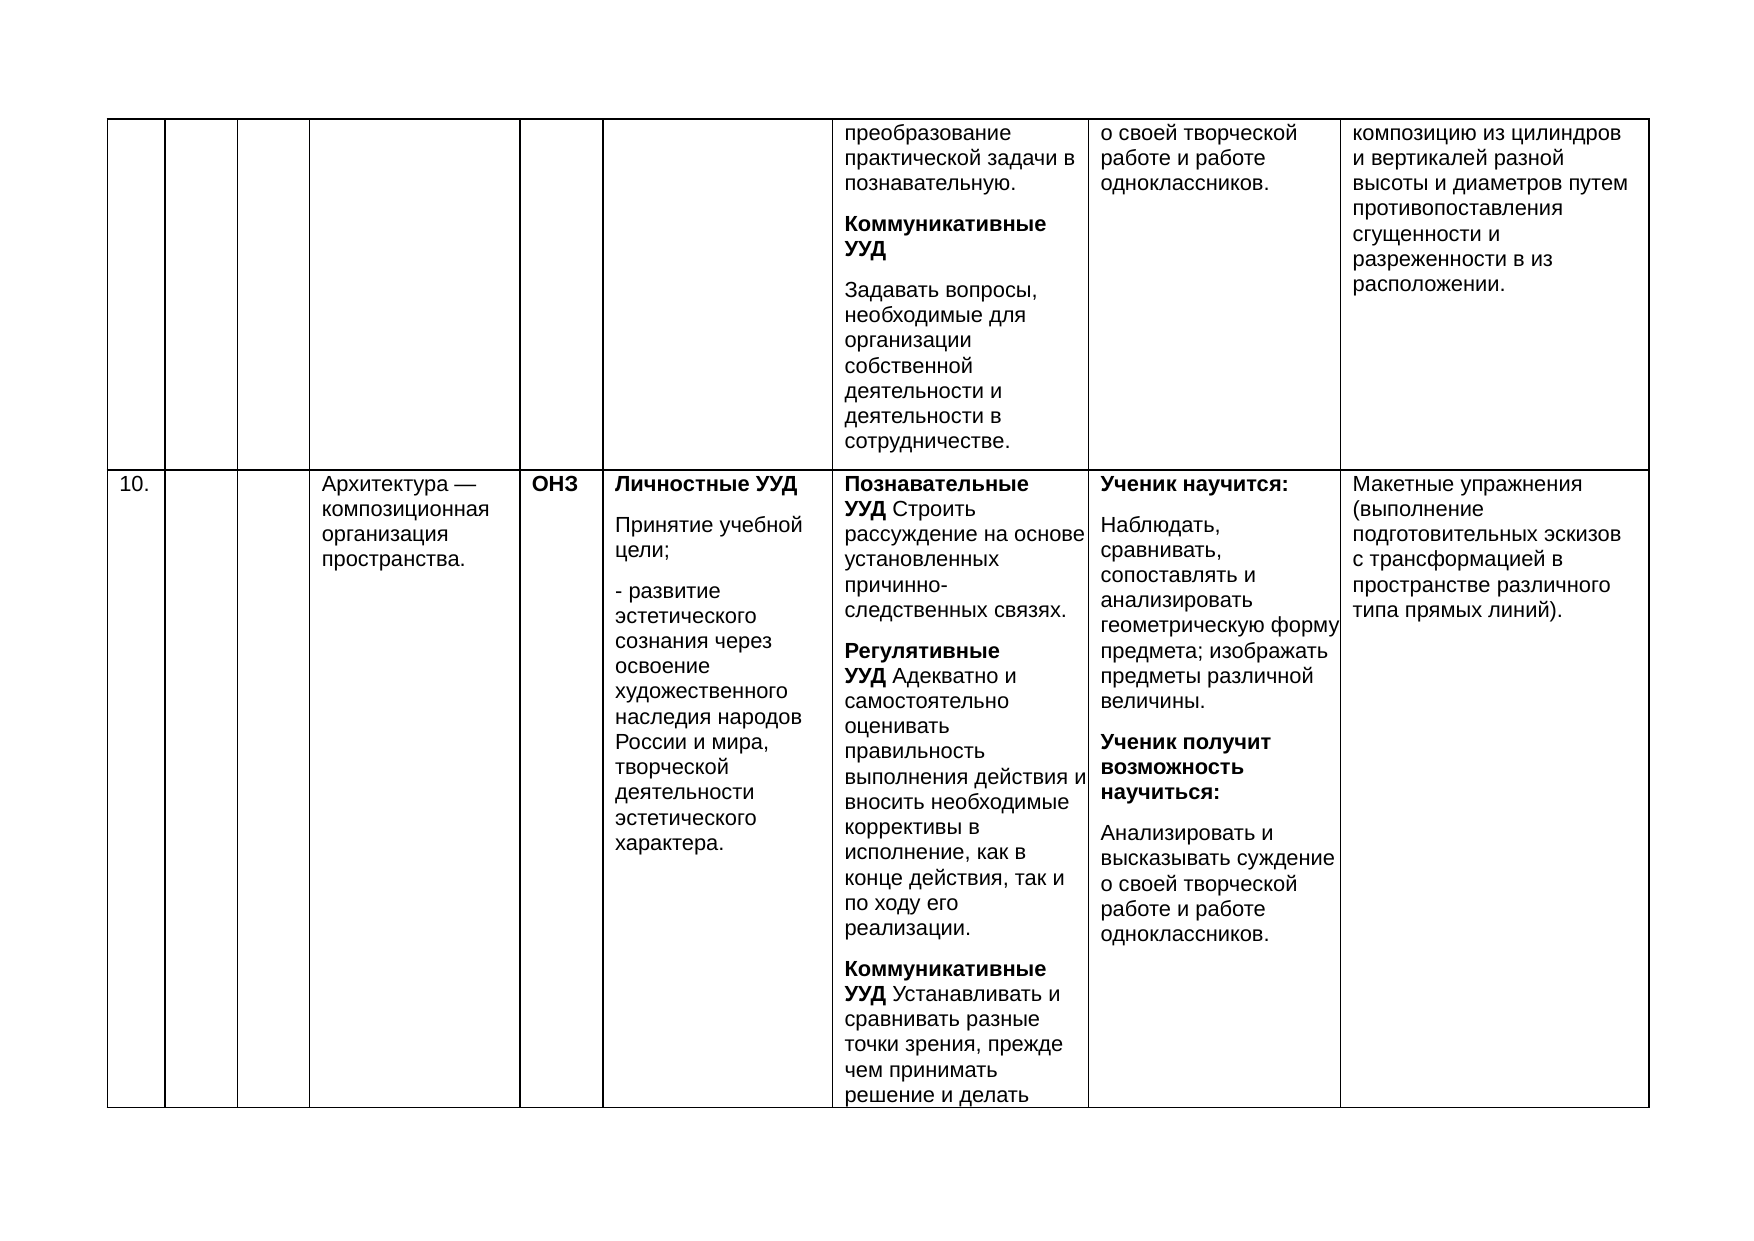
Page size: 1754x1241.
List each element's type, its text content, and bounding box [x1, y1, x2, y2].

table_cell о своей творческой работе и работе одноклассников. [1089, 120, 1340, 469]
table_cell [521, 120, 602, 469]
table_cell Макетные упражнения (выполнение подготовительных эскизов с трансформацией в пространстве различного типа прямых линий). [1341, 471, 1648, 1107]
table_cell [238, 120, 309, 469]
table_cell преобразование практической задачи в познавательную. Коммуникативные УУД Задавать вопросы, необходимые для организации собственной деятельности и деятельности в сотрудничестве. [833, 120, 1088, 469]
table_cell [604, 120, 832, 469]
table_cell 10. [108, 471, 164, 1107]
table_cell Познавательные УУД Строить рассуждение на основе установленных причинно-следственных связях. Регулятивные УУД Адекватно и самостоятельно оценивать правильность выполнения действия и вносить необходимые коррективы в исполнение, как в конце действия, так и по ходу его реализации. Коммуникативные УУД Устанавливать и сравнивать разные точки зрения, прежде чем принимать решение и делать [833, 471, 1088, 1107]
table_cell Личностные УУД Принятие учебной цели; - развитие эстетического сознания через освоение художественного наследия народов России и мира, творческой деятельности эстетического характера. [604, 471, 832, 1107]
table_cell композицию из цилиндров и вертикалей разной высоты и диаметров путем противопоставления сгущенности и разреженности в из расположении. [1341, 120, 1648, 469]
table_cell [108, 120, 164, 469]
table_cell ОНЗ [521, 471, 602, 1107]
table_cell Ученик научится: Наблюдать, сравнивать, сопоставлять и анализировать геометрическую форму предмета; изображать предметы различной величины. Ученик получит возможность научиться: Анализировать и высказывать суждение о своей творческой работе и работе одноклассников. [1089, 471, 1340, 1107]
table_cell [238, 471, 309, 1107]
table_cell Архитектура — композиционная организация пространства. [310, 471, 519, 1107]
table_cell [166, 120, 237, 469]
table_cell [310, 120, 519, 469]
table_cell [166, 471, 237, 1107]
